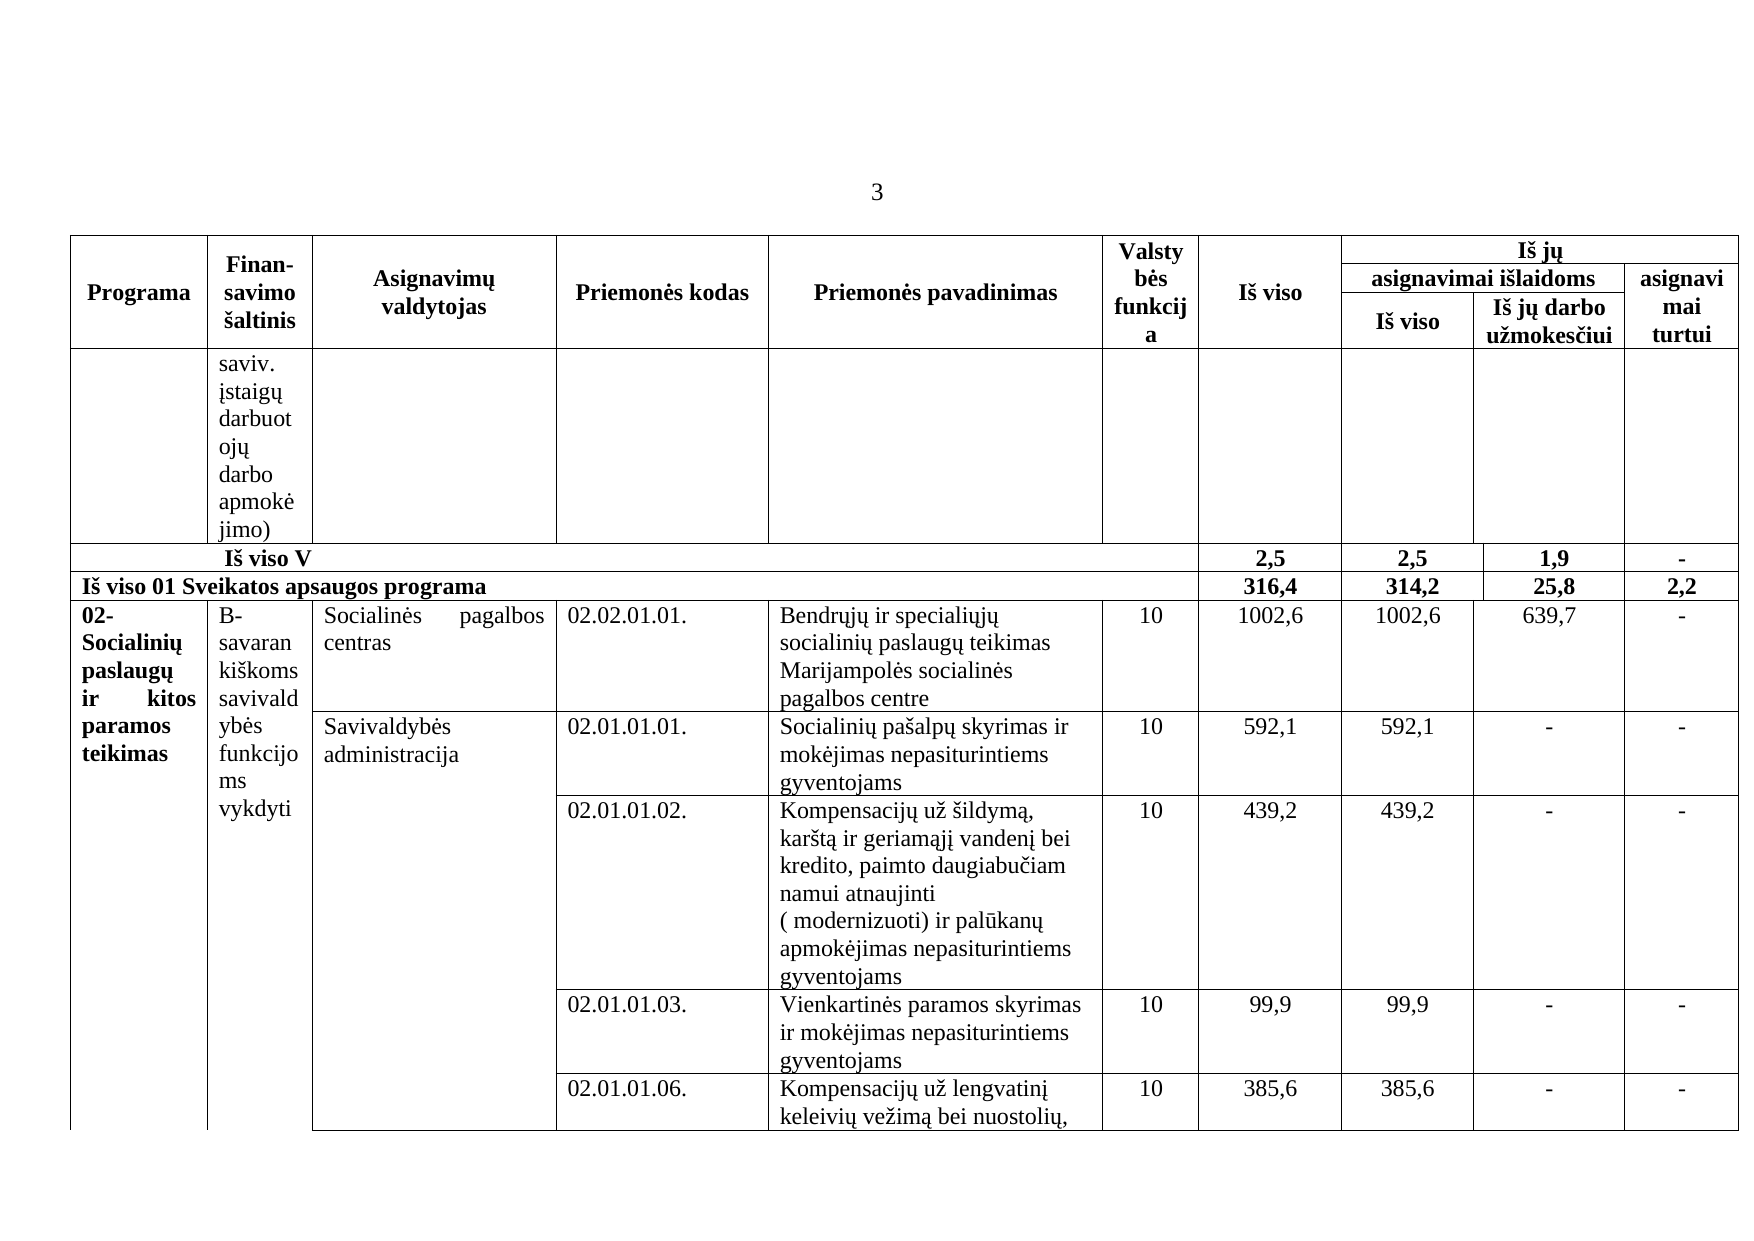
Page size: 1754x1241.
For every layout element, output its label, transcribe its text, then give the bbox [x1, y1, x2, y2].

table_cell [313, 349, 556, 542]
table_cell - [1474, 796, 1624, 989]
table_cell 2,2 [1625, 572, 1738, 600]
table_cell 592,1 [1342, 712, 1473, 795]
table_cell 02.02.01.01. [557, 601, 768, 711]
table_cell - [1474, 1074, 1624, 1129]
table_cell 639,7 [1474, 601, 1624, 711]
table_cell 10 [1103, 712, 1198, 795]
table_cell 02.01.01.01. [557, 712, 768, 795]
table_cell [313, 795, 556, 1129]
table_cell 25,8 [1484, 572, 1624, 600]
table_cell 2,5 [1199, 544, 1341, 571]
table_cell Bendrųjų ir specialiųjų socialinių paslaugų teikimas Marijampolės socialinės pagalbos centre [769, 601, 1102, 711]
table_cell - [1625, 1074, 1738, 1129]
table_header Priemonės kodas [557, 236, 768, 348]
table_cell 02-Socialinių paslaugų ir kitos paramos teikimas [71, 601, 207, 989]
table_cell 10 [1103, 796, 1198, 989]
table_cell - [1625, 990, 1738, 1073]
table_cell - [1625, 796, 1738, 989]
table_header Iš jų [1342, 236, 1738, 263]
table_cell 2,5 [1342, 544, 1483, 571]
table_cell 316,4 [1199, 572, 1341, 600]
table_cell 592,1 [1199, 712, 1341, 795]
table_cell Iš viso 01 Sveikatos apsaugos programa [71, 572, 1198, 600]
table_cell [1199, 349, 1341, 542]
table_cell [71, 1073, 207, 1129]
table_cell 1002,6 [1342, 601, 1473, 711]
table_cell 10 [1103, 990, 1198, 1073]
table_cell Kompensacijų už lengvatinį keleivių vežimą bei nuostolių, [769, 1074, 1102, 1129]
table_cell 99,9 [1199, 990, 1341, 1073]
table_cell 02.01.01.02. [557, 796, 768, 989]
table_cell 385,6 [1199, 1074, 1341, 1129]
table_cell - [1474, 712, 1624, 795]
table_cell [1342, 349, 1473, 542]
table_cell asignavimai išlaidoms [1342, 264, 1624, 292]
table_cell 439,2 [1199, 796, 1341, 989]
table_cell 10 [1103, 601, 1198, 711]
table_cell - [1474, 990, 1624, 1073]
table_header Iš viso [1199, 236, 1341, 348]
table_cell 02.01.01.03. [557, 990, 768, 1073]
table_cell 385,6 [1342, 1074, 1473, 1129]
table_cell 439,2 [1342, 796, 1473, 989]
table_header Valstybės funkcija [1103, 236, 1198, 348]
table_cell Savivaldybės administracija [313, 712, 556, 795]
table_cell B-savarankiškoms savivaldybės funkcijoms vykdyti [208, 601, 312, 1073]
table_cell Socialinių pašalpų skyrimas ir mokėjimas nepasiturintiems gyventojams [769, 712, 1102, 795]
table_cell [1474, 349, 1624, 542]
table_cell [71, 349, 207, 542]
table_cell asignavimai turtui įsigyti [1625, 264, 1738, 348]
table_cell - [1625, 712, 1738, 795]
table_cell 1002,6 [1199, 601, 1341, 711]
table_cell [1103, 349, 1198, 542]
table_cell 314,2 [1342, 572, 1483, 600]
table_cell 99,9 [1342, 990, 1473, 1073]
table_cell Iš jų darbo užmokesčiui [1474, 293, 1624, 348]
table_cell saviv. įstaigų darbuotojų darbo apmokėjimo) [208, 349, 312, 542]
table_cell Vienkartinės paramos skyrimas ir mokėjimas nepasiturintiems gyventojams [769, 990, 1102, 1073]
table_cell [71, 989, 207, 1073]
table_header Priemonės pavadinimas [769, 236, 1102, 348]
table_cell - [1625, 544, 1738, 571]
table_header Asignavimų valdytojas [313, 236, 556, 348]
table_cell Iš viso [1342, 293, 1473, 348]
table_cell Iš viso V [71, 544, 1198, 571]
table_cell - [1625, 349, 1738, 542]
table_cell Socialinės pagalbos centras [313, 601, 556, 711]
table_cell - [1625, 601, 1738, 711]
table_cell 02.01.01.06. [557, 1074, 768, 1129]
table_cell Kompensacijų už šildymą, karštą ir geriamąjį vandenį bei kredito, paimto daugiabučiam namui atnaujinti ( modernizuoti) ir palūkanų apmokėjimas nepasiturintiems gyventojams [769, 796, 1102, 989]
table_cell [208, 1073, 312, 1129]
table_header Programa [71, 236, 207, 348]
table_cell 1,9 [1484, 544, 1624, 571]
table_cell [769, 349, 1102, 542]
table_cell [557, 349, 768, 542]
table_header Finan-savimo šaltinis [208, 236, 312, 348]
table_cell 10 [1103, 1074, 1198, 1129]
